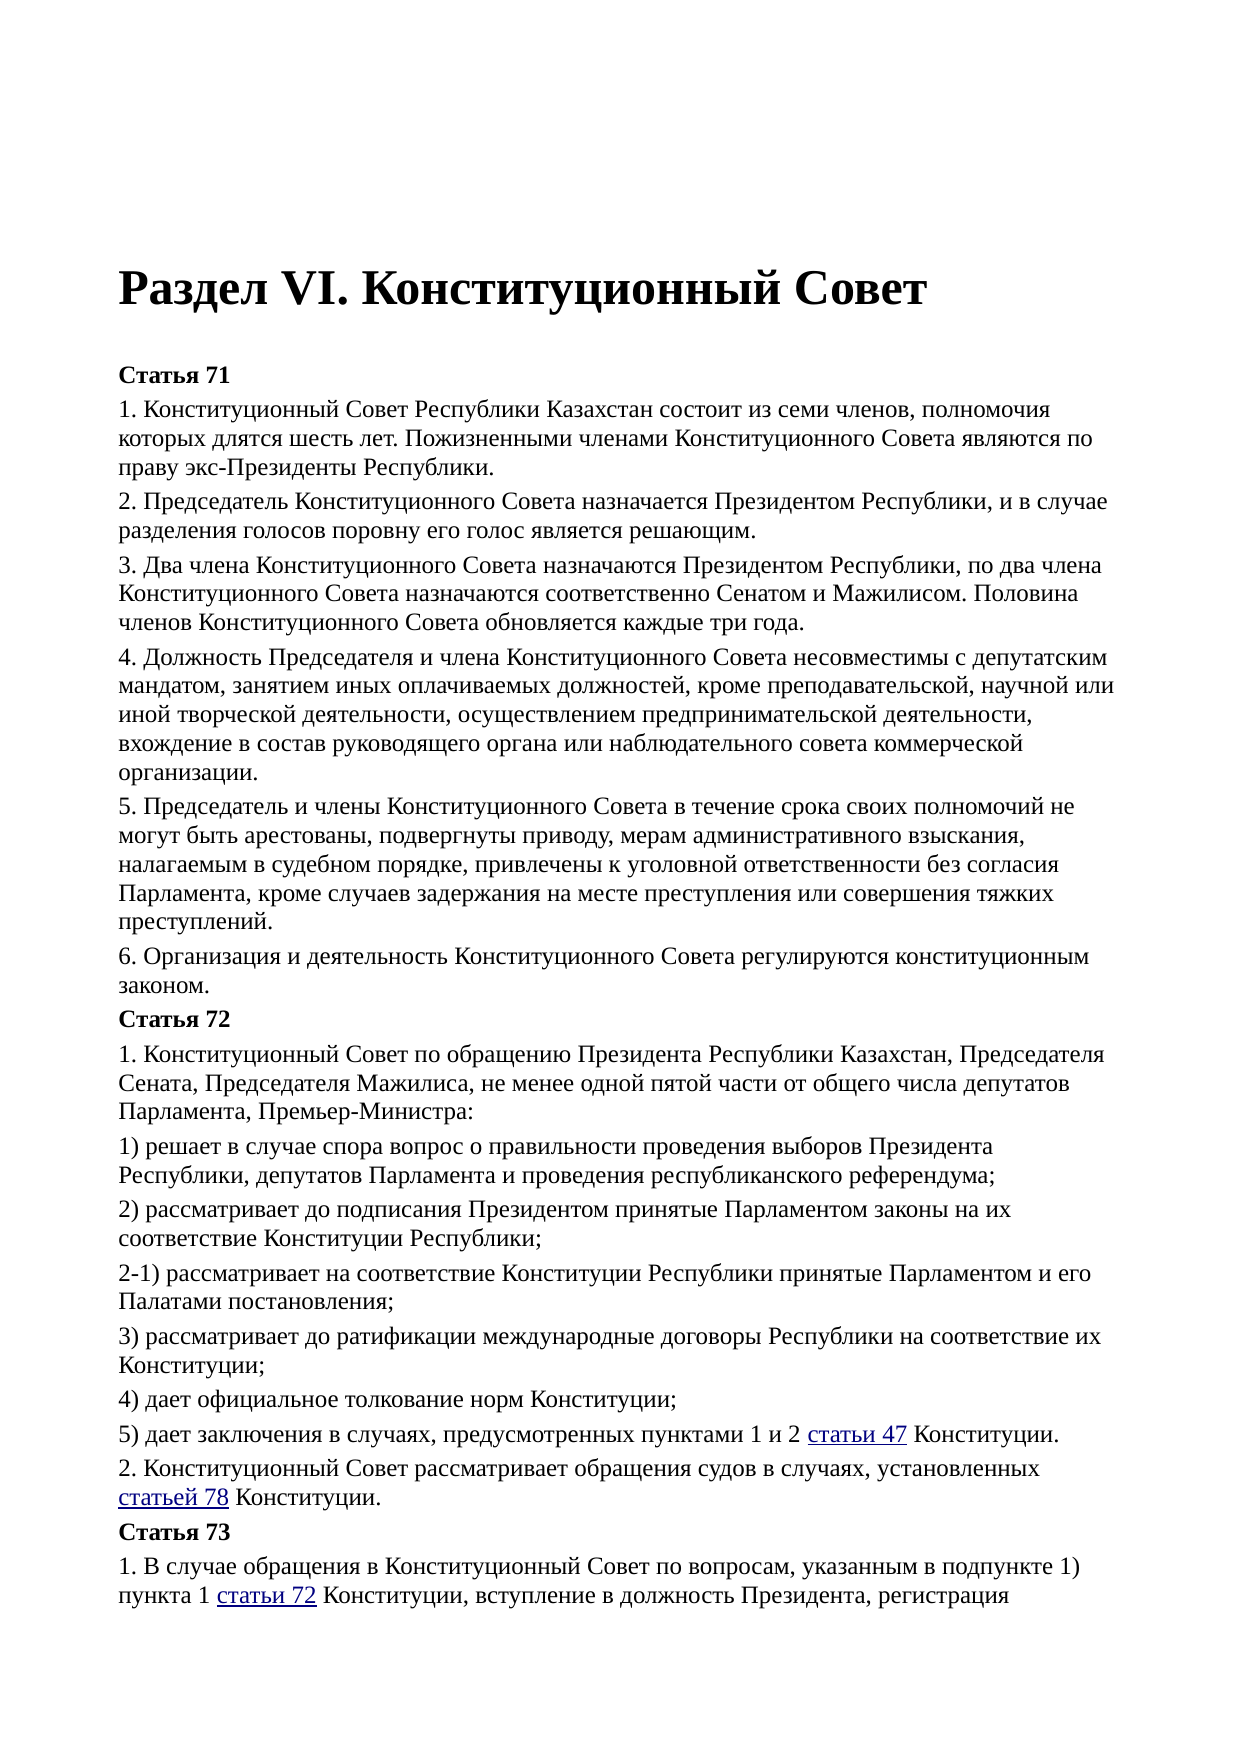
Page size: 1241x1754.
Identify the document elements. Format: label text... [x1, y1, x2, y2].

text 6. Организация и деятельность Конституционного Совета регулируются конституционным законом. [118, 941, 1122, 998]
text 4. Должность Председателя и члена Конституционного Совета несовместимы с депутатским мандатом, занятием иных оплачиваемых должностей, кроме преподавательской, научной или иной творческой деятельности, осуществлением предпринимательской деятельности, вхождение в состав руководящего органа или наблюдательного совета коммерческой организации. [118, 642, 1122, 786]
text Статья 71 [118, 360, 1122, 388]
text 2. Конституционный Совет рассматривает обращения судов в случаях, установленных статьей 78 Конституции. [118, 1453, 1122, 1511]
text 2. Председатель Конституционного Совета назначается Президентом Республики, и в случае разделения голосов поровну его голос является решающим. [118, 486, 1122, 544]
text 5) дает заключения в случаях, предусмотренных пунктами 1 и 2 статьи 47 Конституции. [118, 1419, 1122, 1448]
text 1. Конституционный Совет Республики Казахстан состоит из семи членов, полномочия которых длятся шесть лет. Пожизненными членами Конституционного Совета являются по праву экс-Президенты Республики. [118, 394, 1122, 481]
subtitle Раздел VI. Конституционный Совет [118, 258, 1122, 316]
text 2) рассматривает до подписания Президентом принятые Парламентом законы на их соответствие Конституции Республики; [118, 1194, 1122, 1252]
text 3) рассматривает до ратификации международные договоры Республики на соответствие их Конституции; [118, 1321, 1122, 1378]
text Статья 72 [118, 1004, 1122, 1033]
text 5. Председатель и члены Конституционного Совета в течение срока своих полномочий не могут быть арестованы, подвергнуты приводу, мерам административного взыскания, налагаемым в судебном порядке, привлечены к уголовной ответственности без согласия Парламента, кроме случаев задержания на месте преступления или совершения тяжких преступлений. [118, 791, 1122, 935]
text Статья 73 [118, 1517, 1122, 1546]
text 1. Конституционный Совет по обращению Президента Республики Казахстан, Председателя Сената, Председателя Мажилиса, не менее одной пятой части от общего числа депутатов Парламента, Премьер-Министра: [118, 1039, 1122, 1125]
text 1) решает в случае спора вопрос о правильности проведения выборов Президента Республики, депутатов Парламента и проведения республиканского референдума; [118, 1131, 1122, 1188]
text 2-1) рассматривает на соответствие Конституции Республики принятые Парламентом и его Палатами постановления; [118, 1258, 1122, 1315]
text 1. В случае обращения в Конституционный Совет по вопросам, указанным в подпункте 1) пункта 1 статьи 72 Конституции, вступление в должность Президента, регистрация [118, 1551, 1122, 1609]
text 3. Два члена Конституционного Совета назначаются Президентом Республики, по два члена Конституционного Совета назначаются соответственно Сенатом и Мажилисом. Половина членов Конституционного Совета обновляется каждые три года. [118, 550, 1122, 636]
text 4) дает официальное толкование норм Конституции; [118, 1384, 1122, 1413]
